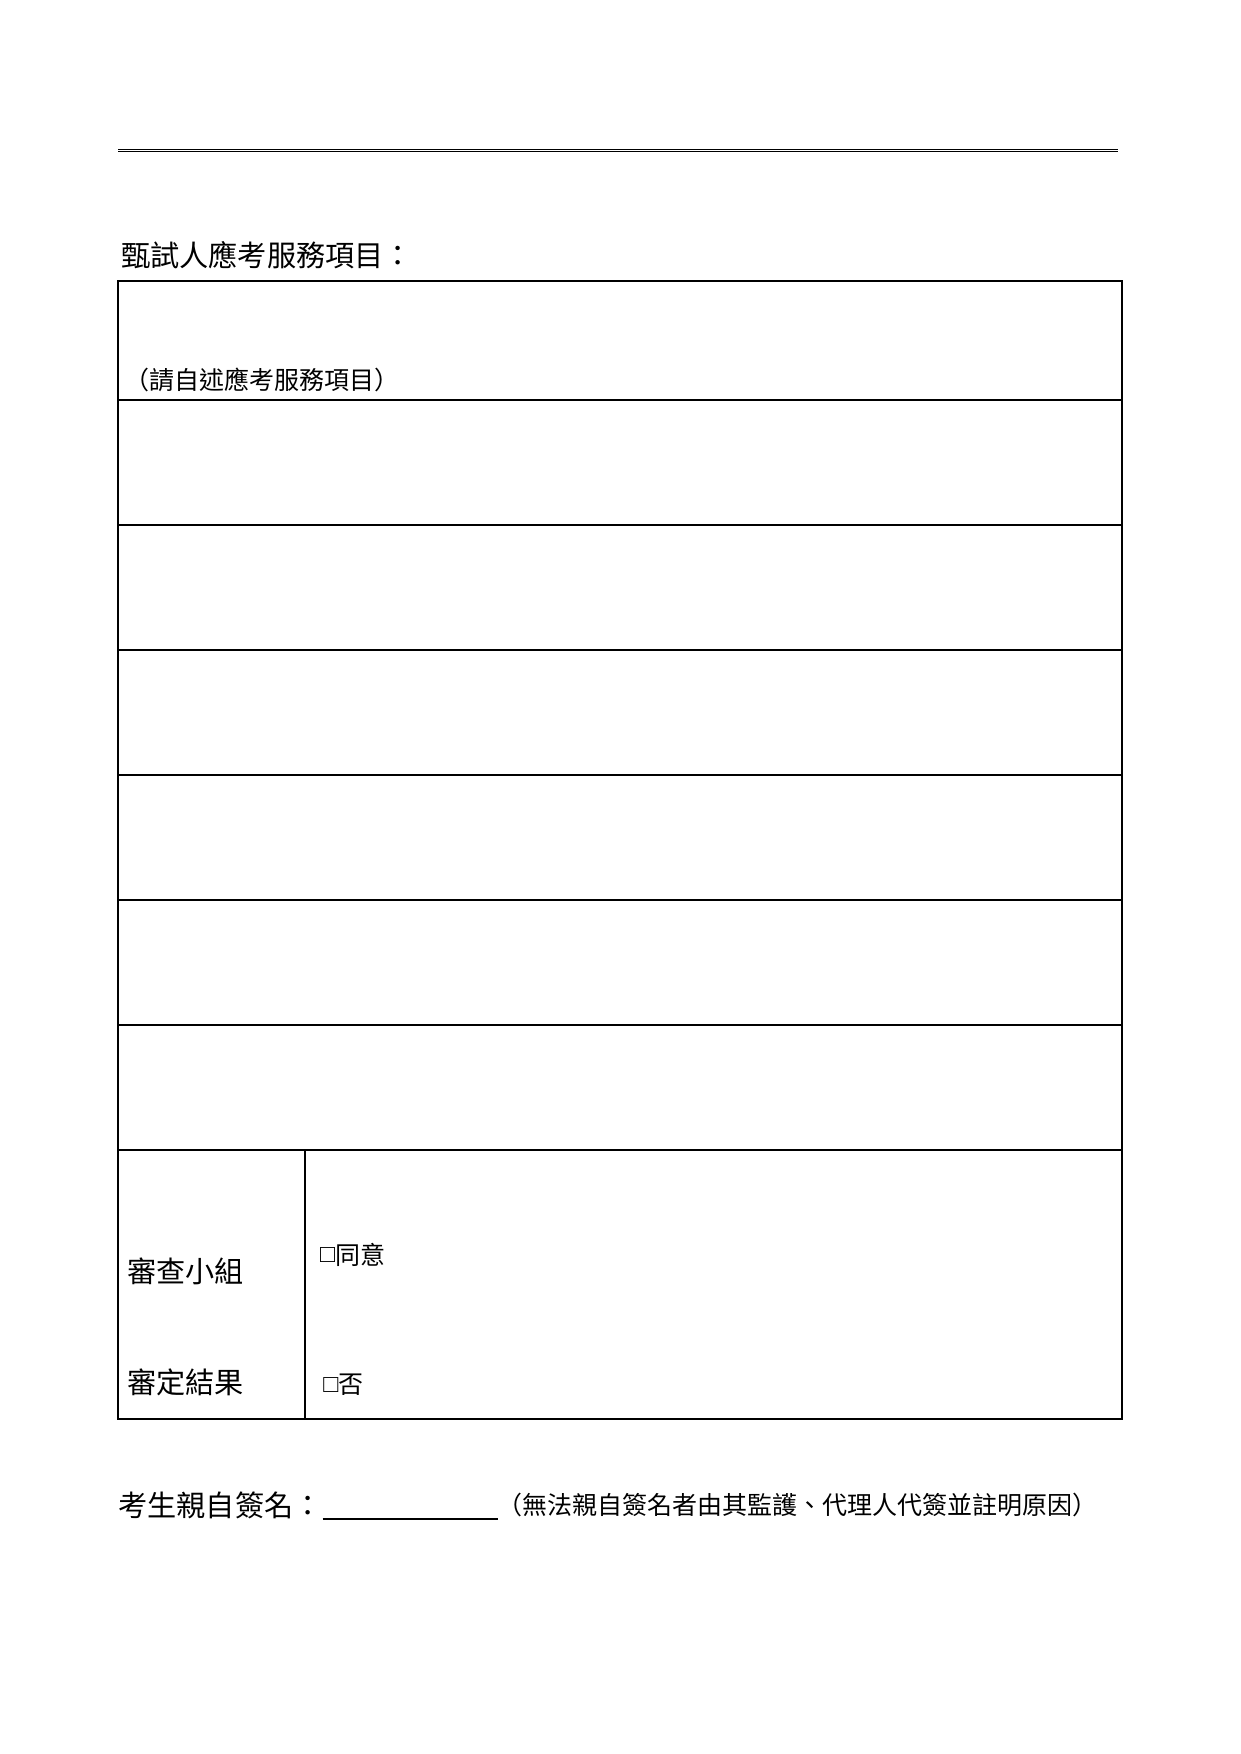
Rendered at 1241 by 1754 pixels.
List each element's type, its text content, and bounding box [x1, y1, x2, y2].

table_cell [119, 401, 1121, 524]
table_cell [119, 651, 1121, 774]
table_cell [119, 1026, 1121, 1149]
table_cell 甄試人應考服務項目： [118, 152, 1118, 280]
table_cell □同意 □否 [306, 1151, 1121, 1418]
table_cell [119, 526, 1121, 649]
text 考生親自簽名： （無法親自簽名者由其監護、代理人代簽並註明原因） [118, 1462, 1122, 1524]
table_cell [1118, 149, 1122, 280]
table_cell （請自述應考服務項目） [119, 282, 1121, 399]
table_cell [119, 776, 1121, 899]
table_cell [119, 901, 1121, 1024]
table_cell 審查小組 審定結果 [119, 1151, 304, 1418]
